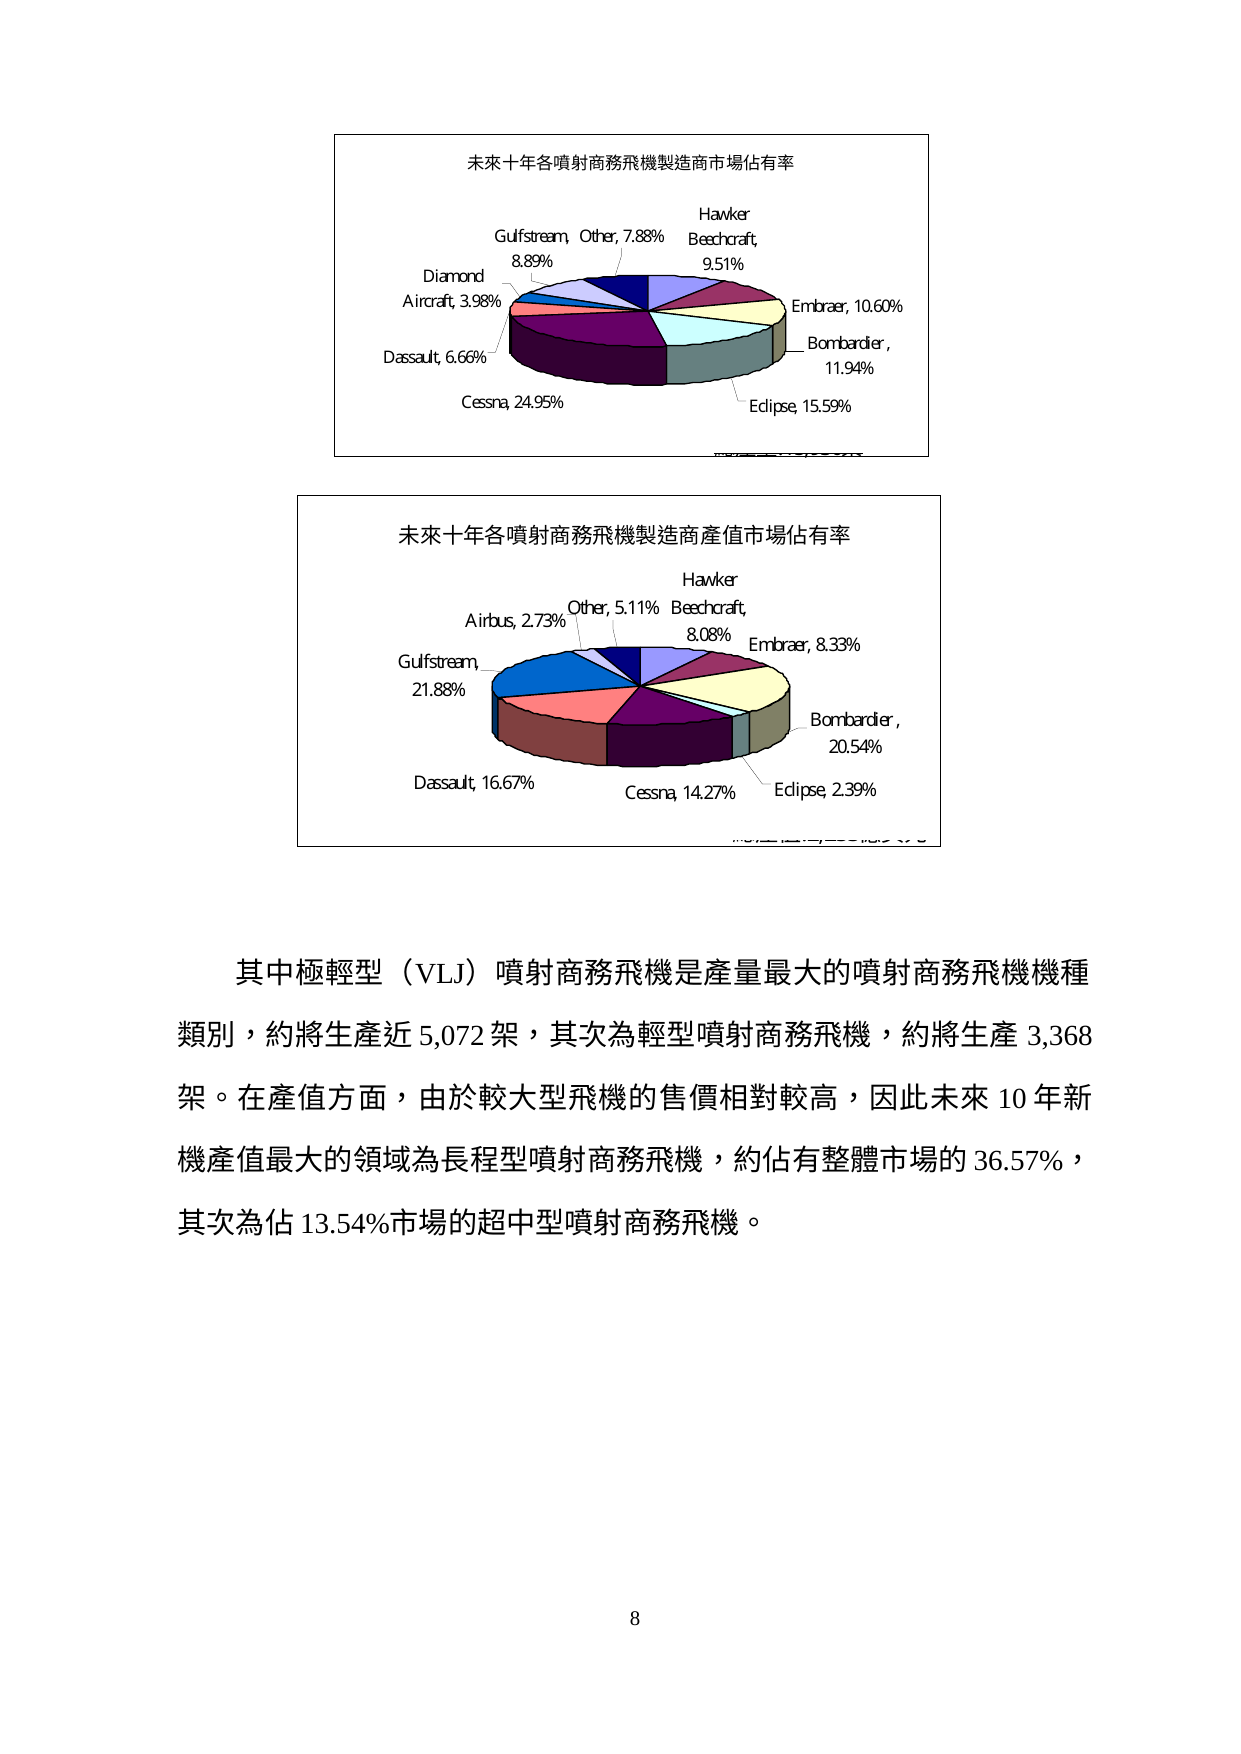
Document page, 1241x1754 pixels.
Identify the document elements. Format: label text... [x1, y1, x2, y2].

text 其中極輕型（VLJ）噴射商務飛機是產量最大的噴射商務飛機機種類別，約將生產近5,072架，其次為輕型噴射商務飛機，約將生產3,368架。在產值方面，由於較大型飛機的售價相對較高，因此未來10年新機產值最大的領域為長程型噴射商務飛機，約佔有整體市場的36.57%，其次為佔13.54%市場的超中型噴射商務飛機。 [177, 929, 1092, 1241]
